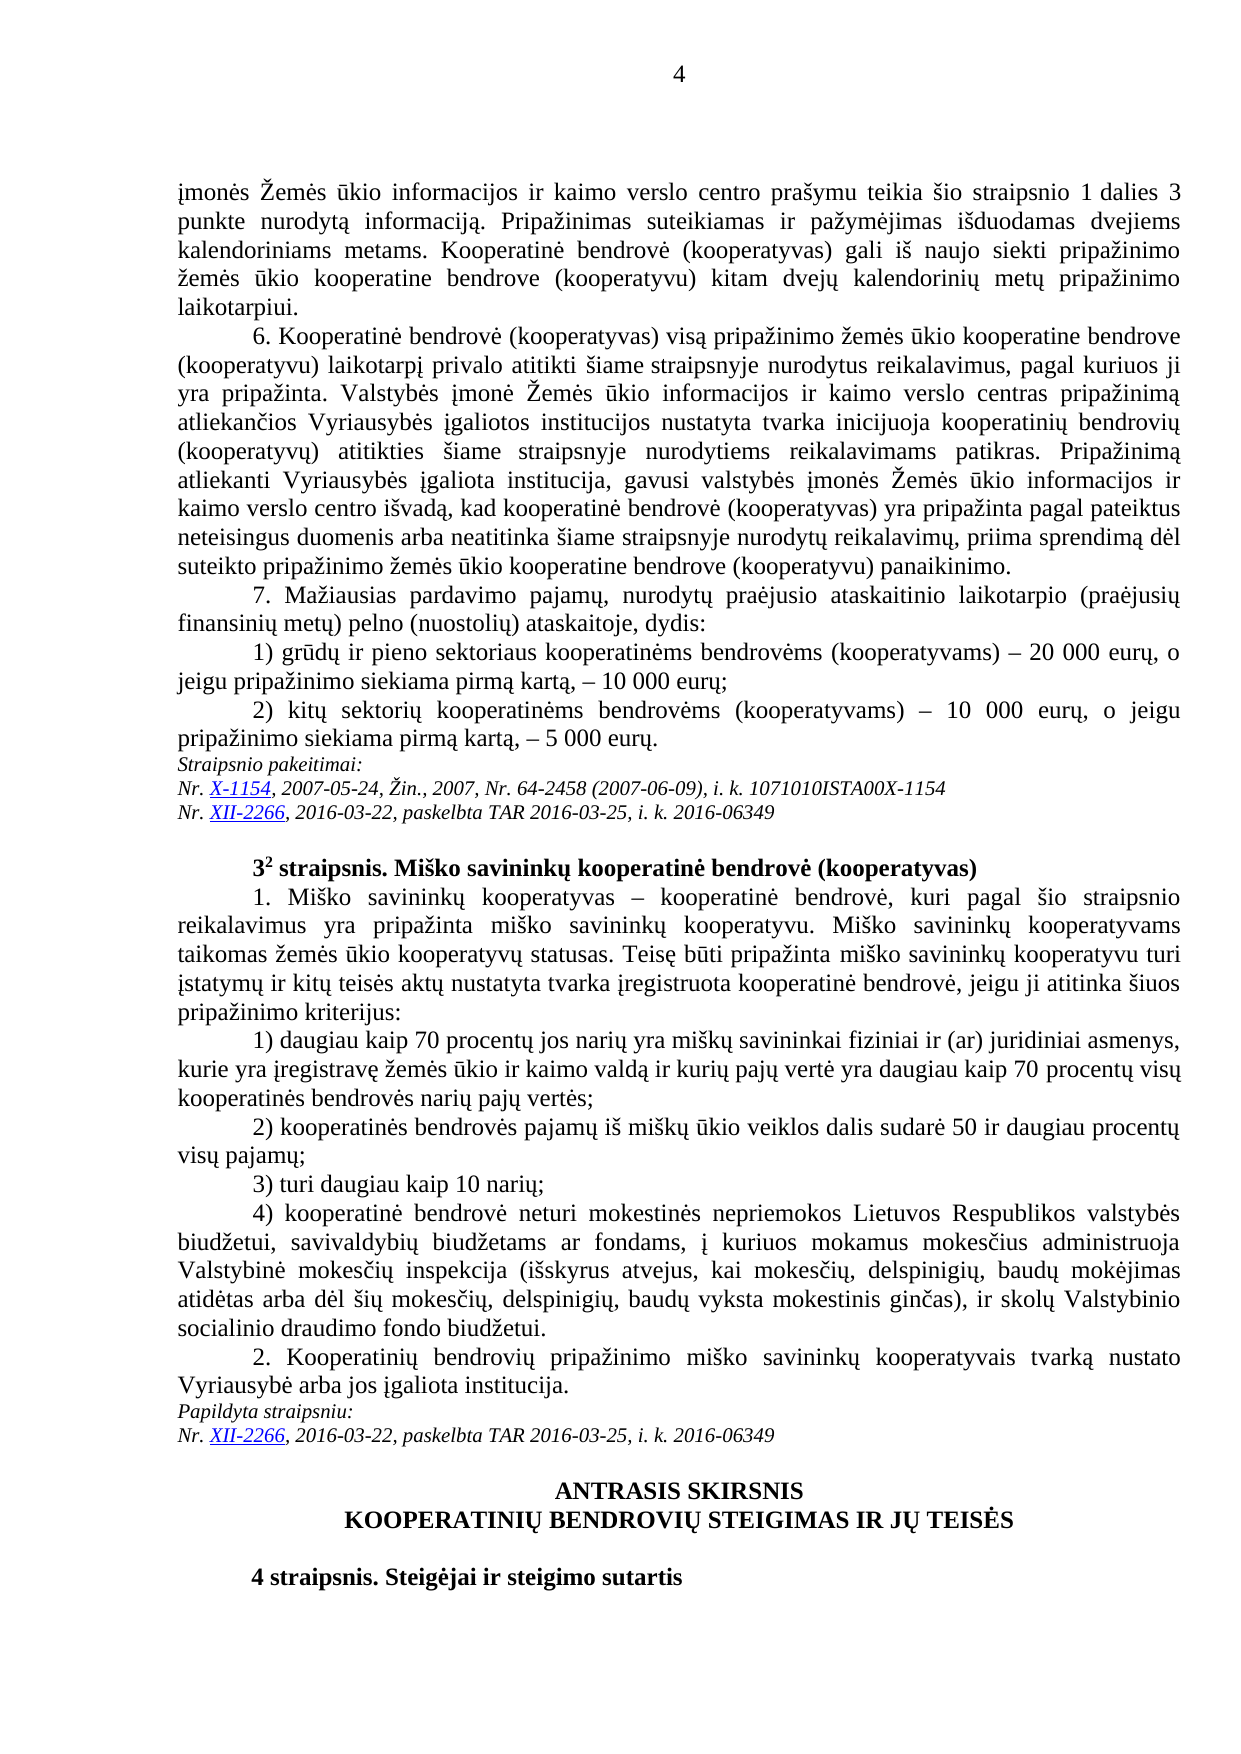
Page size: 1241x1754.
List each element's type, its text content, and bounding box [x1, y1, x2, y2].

text 1) grūdų ir pieno sektoriaus kooperatinėms bendrovėms (kooperatyvams) – 20 000 eurų, o jeigu pripažinimo siekiama pirmą kartą, – 10 000 eurų; [177, 637, 1181, 695]
text Nr. XII-2266, 2016-03-22, paskelbta TAR 2016-03-25, i. k. 2016-06349 [177, 1423, 1181, 1447]
text ANTRASIS SKIRSNIS [177, 1476, 1181, 1505]
text Papildyta straipsniu: [177, 1399, 1181, 1423]
text 2. Kooperatinių bendrovių pripažinimo miško savininkų kooperatyvais tvarką nustato Vyriausybė arba jos įgaliota institucija. [177, 1342, 1181, 1399]
text 2) kitų sektorių kooperatinėms bendrovėms (kooperatyvams) – 10 000 eurų, o jeigu pripažinimo siekiama pirmą kartą, – 5 000 eurų. [177, 695, 1181, 752]
text Nr. XII-2266, 2016-03-22, paskelbta TAR 2016-03-25, i. k. 2016-06349 [177, 800, 1181, 824]
text 4 straipsnis. Steigėjai ir steigimo sutartis [177, 1562, 1181, 1591]
text Straipsnio pakeitimai: [177, 752, 1181, 776]
text 6. Kooperatinė bendrovė (kooperatyvas) visą pripažinimo žemės ūkio kooperatine bendrove (kooperatyvu) laikotarpį privalo atitikti šiame straipsnyje nurodytus reikalavimus, pagal kuriuos ji yra pripažinta. Valstybės įmonė Žemės ūkio informacijos ir kaimo verslo centras pripažinimą atliekančios Vyriausybės įgaliotos institucijos nustatyta tvarka inicijuoja kooperatinių bendrovių (kooperatyvų) atitikties šiame straipsnyje nurodytiems reikalavimams patikras. Pripažinimą atliekanti Vyriausybės įgaliota institucija, gavusi valstybės įmonės Žemės ūkio informacijos ir kaimo verslo centro išvadą, kad kooperatinė bendrovė (kooperatyvas) yra pripažinta pagal pateiktus neteisingus duomenis arba neatitinka šiame straipsnyje nurodytų reikalavimų, priima sprendimą dėl suteikto pripažinimo žemės ūkio kooperatine bendrove (kooperatyvu) panaikinimo. [177, 321, 1181, 580]
text įmonės Žemės ūkio informacijos ir kaimo verslo centro prašymu teikia šio straipsnio 1 dalies 3 punkte nurodytą informaciją. Pripažinimas suteikiamas ir pažymėjimas išduodamas dvejiems kalendoriniams metams. Kooperatinė bendrovė (kooperatyvas) gali iš naujo siekti pripažinimo žemės ūkio kooperatine bendrove (kooperatyvu) kitam dvejų kalendorinių metų pripažinimo laikotarpiui. [177, 177, 1181, 321]
text 4) kooperatinė bendrovė neturi mokestinės nepriemokos Lietuvos Respublikos valstybės biudžetui, savivaldybių biudžetams ar fondams, į kuriuos mokamus mokesčius administruoja Valstybinė mokesčių inspekcija (išskyrus atvejus, kai mokesčių, delspinigių, baudų mokėjimas atidėtas arba dėl šių mokesčių, delspinigių, baudų vyksta mokestinis ginčas), ir skolų Valstybinio socialinio draudimo fondo biudžetui. [177, 1198, 1181, 1342]
text 7. Mažiausias pardavimo pajamų, nurodytų praėjusio ataskaitinio laikotarpio (praėjusių finansinių metų) pelno (nuostolių) ataskaitoje, dydis: [177, 580, 1181, 637]
text Nr. X-1154, 2007-05-24, Žin., 2007, Nr. 64-2458 (2007-06-09), i. k. 1071010ISTA00X-1154 [177, 776, 1181, 800]
text 3) turi daugiau kaip 10 narių; [177, 1169, 1181, 1198]
text 32 straipsnis. Miško savininkų kooperatinė bendrovė (kooperatyvas) [177, 853, 1181, 882]
text 2) kooperatinės bendrovės pajamų iš miškų ūkio veiklos dalis sudarė 50 ir daugiau procentų visų pajamų; [177, 1112, 1181, 1169]
text 1) daugiau kaip 70 procentų jos narių yra miškų savininkai fiziniai ir (ar) juridiniai asmenys, kurie yra įregistravę žemės ūkio ir kaimo valdą ir kurių pajų vertė yra daugiau kaip 70 procentų visų kooperatinės bendrovės narių pajų vertės; [177, 1026, 1181, 1112]
text KOOPERATINIŲ BENDROVIŲ STEIGIMAS IR JŲ TEISĖS [177, 1505, 1181, 1534]
text 1. Miško savininkų kooperatyvas – kooperatinė bendrovė, kuri pagal šio straipsnio reikalavimus yra pripažinta miško savininkų kooperatyvu. Miško savininkų kooperatyvams taikomas žemės ūkio kooperatyvų statusas. Teisę būti pripažinta miško savininkų kooperatyvu turi įstatymų ir kitų teisės aktų nustatyta tvarka įregistruota kooperatinė bendrovė, jeigu ji atitinka šiuos pripažinimo kriterijus: [177, 882, 1181, 1026]
